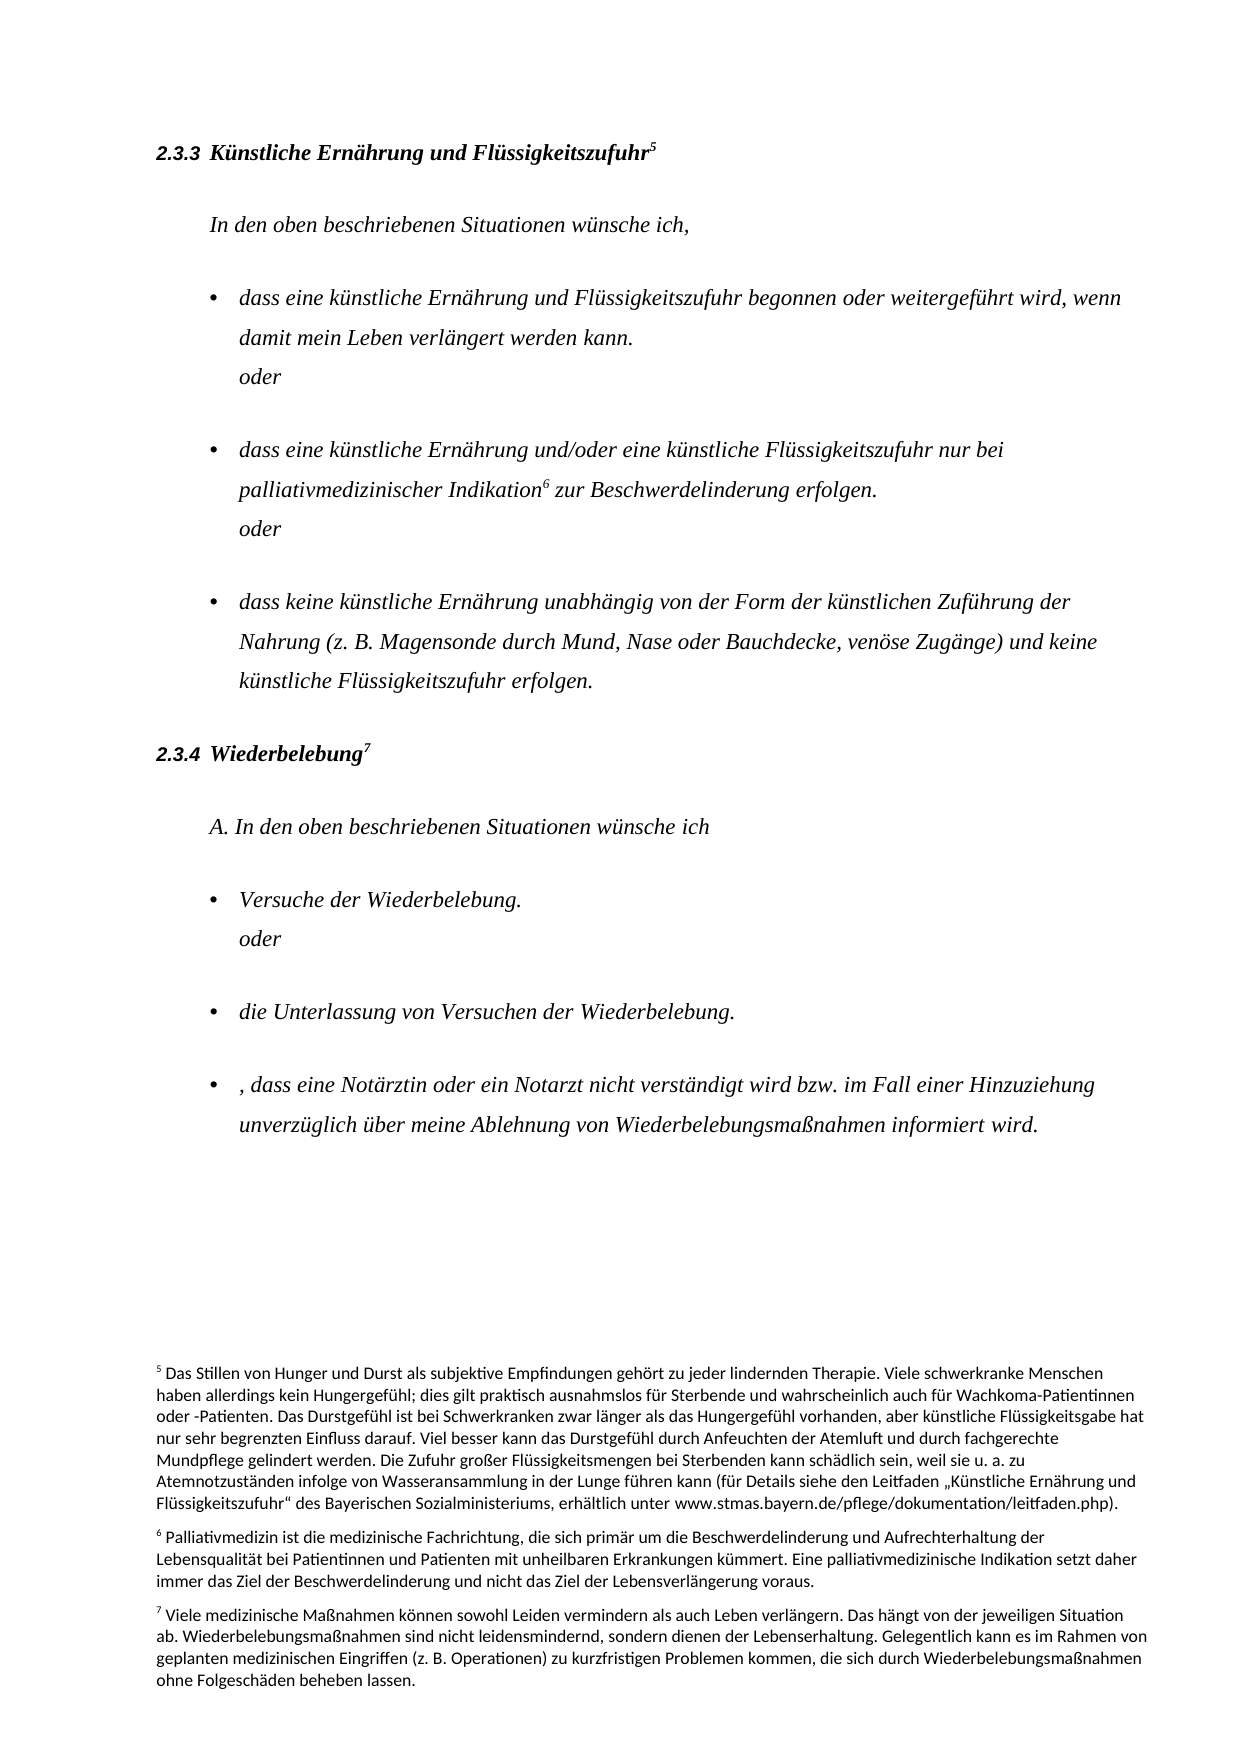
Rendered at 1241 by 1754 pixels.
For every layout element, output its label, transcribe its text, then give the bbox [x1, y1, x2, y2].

list , dass eine Notärztin oder ein Notarzt nicht verständigt wird bzw. im Fall einer Hinzuziehung unverzüglich über meine Ablehnung von Wiederbelebungsmaßnahmen informiert wird. [209, 1071, 1148, 1137]
text In den oben beschriebenen Situationen wünsche ich, [209, 212, 1148, 238]
list Viele medizinische Maßnahmen können sowohl Leiden vermindern als auch Leben verlängern. Das hängt von der jeweiligen Situation ab. Wiederbelebungsmaßnahmen sind nicht leidensmindernd, sondern dienen der Lebenserhaltung. Gelegentlich kann es im Rahmen von geplanten medizinischen Eingriffen (z. B. Operationen) zu kurzfristigen Problemen kommen, die sich durch Wiederbelebungsmaßnahmen ohne Folgeschäden beheben lassen. [156, 1604, 1148, 1691]
subtitle Künstliche Ernährung und Flüssigkeitszufuhr [156, 139, 1148, 165]
list Palliativmedizin ist die medizinische Fachrichtung, die sich primär um die Beschwerdelinderung und Aufrechterhaltung der Lebensqualität bei Patientinnen und Patienten mit unheilbaren Erkrankungen kümmert. Eine palliativmedizinische Indikation setzt daher immer das Ziel der Beschwerdelinderung und nicht das Ziel der Lebensverlängerung voraus. [156, 1526, 1148, 1591]
subtitle Wiederbelebung [156, 740, 1148, 766]
list dass eine künstliche Ernährung und/oder eine künstliche Flüssigkeitszufuhr nur bei palliativmedizinischer Indikation zur Beschwerdelinderung erfolgen. oder [209, 436, 1148, 542]
list dass keine künstliche Ernährung unabhängig von der Form der künstlichen Zuführung der Nahrung (z. B. Magensonde durch Mund, Nase oder Bauchdecke, venöse Zugänge) und keine künstliche Flüssigkeitszufuhr erfolgen. [209, 588, 1148, 693]
list Das Stillen von Hunger und Durst als subjektive Empfindungen gehört zu jeder lindernden Therapie. Viele schwerkranke Menschen haben allerdings kein Hungergefühl; dies gilt praktisch ausnahmslos für Sterbende und wahrscheinlich auch für Wachkoma-Patientinnen oder -Patienten. Das Durstgefühl ist bei Schwerkranken zwar länger als das Hungergefühl vorhanden, aber künstliche Flüssigkeitsgabe hat nur sehr begrenzten Einfluss darauf. Viel besser kann das Durstgefühl durch Anfeuchten der Atemluft und durch fachgerechte Mundpflege gelindert werden. Die Zufuhr großer Flüssigkeitsmengen bei Sterbenden kann schädlich sein, weil sie u. a. zu Atemnotzuständen infolge von Wasseransammlung in der Lunge führen kann (für Details siehe den Leitfaden „Künstliche Ernährung und Flüssigkeitszufuhr“ des Bayerischen Sozialministeriums, erhältlich unter www.stmas.bayern.de/pflege/dokumentation/leitfaden.php). [156, 1362, 1148, 1514]
text A. In den oben beschriebenen Situationen wünsche ich [209, 813, 1148, 839]
list Versuche der Wiederbelebung. oder [209, 886, 1148, 952]
list dass eine künstliche Ernährung und Flüssigkeitszufuhr begonnen oder weitergeführt wird, wenn damit mein Leben verlängert werden kann. oder [209, 284, 1148, 390]
list die Unterlassung von Versuchen der Wiederbelebung. [209, 998, 1148, 1024]
